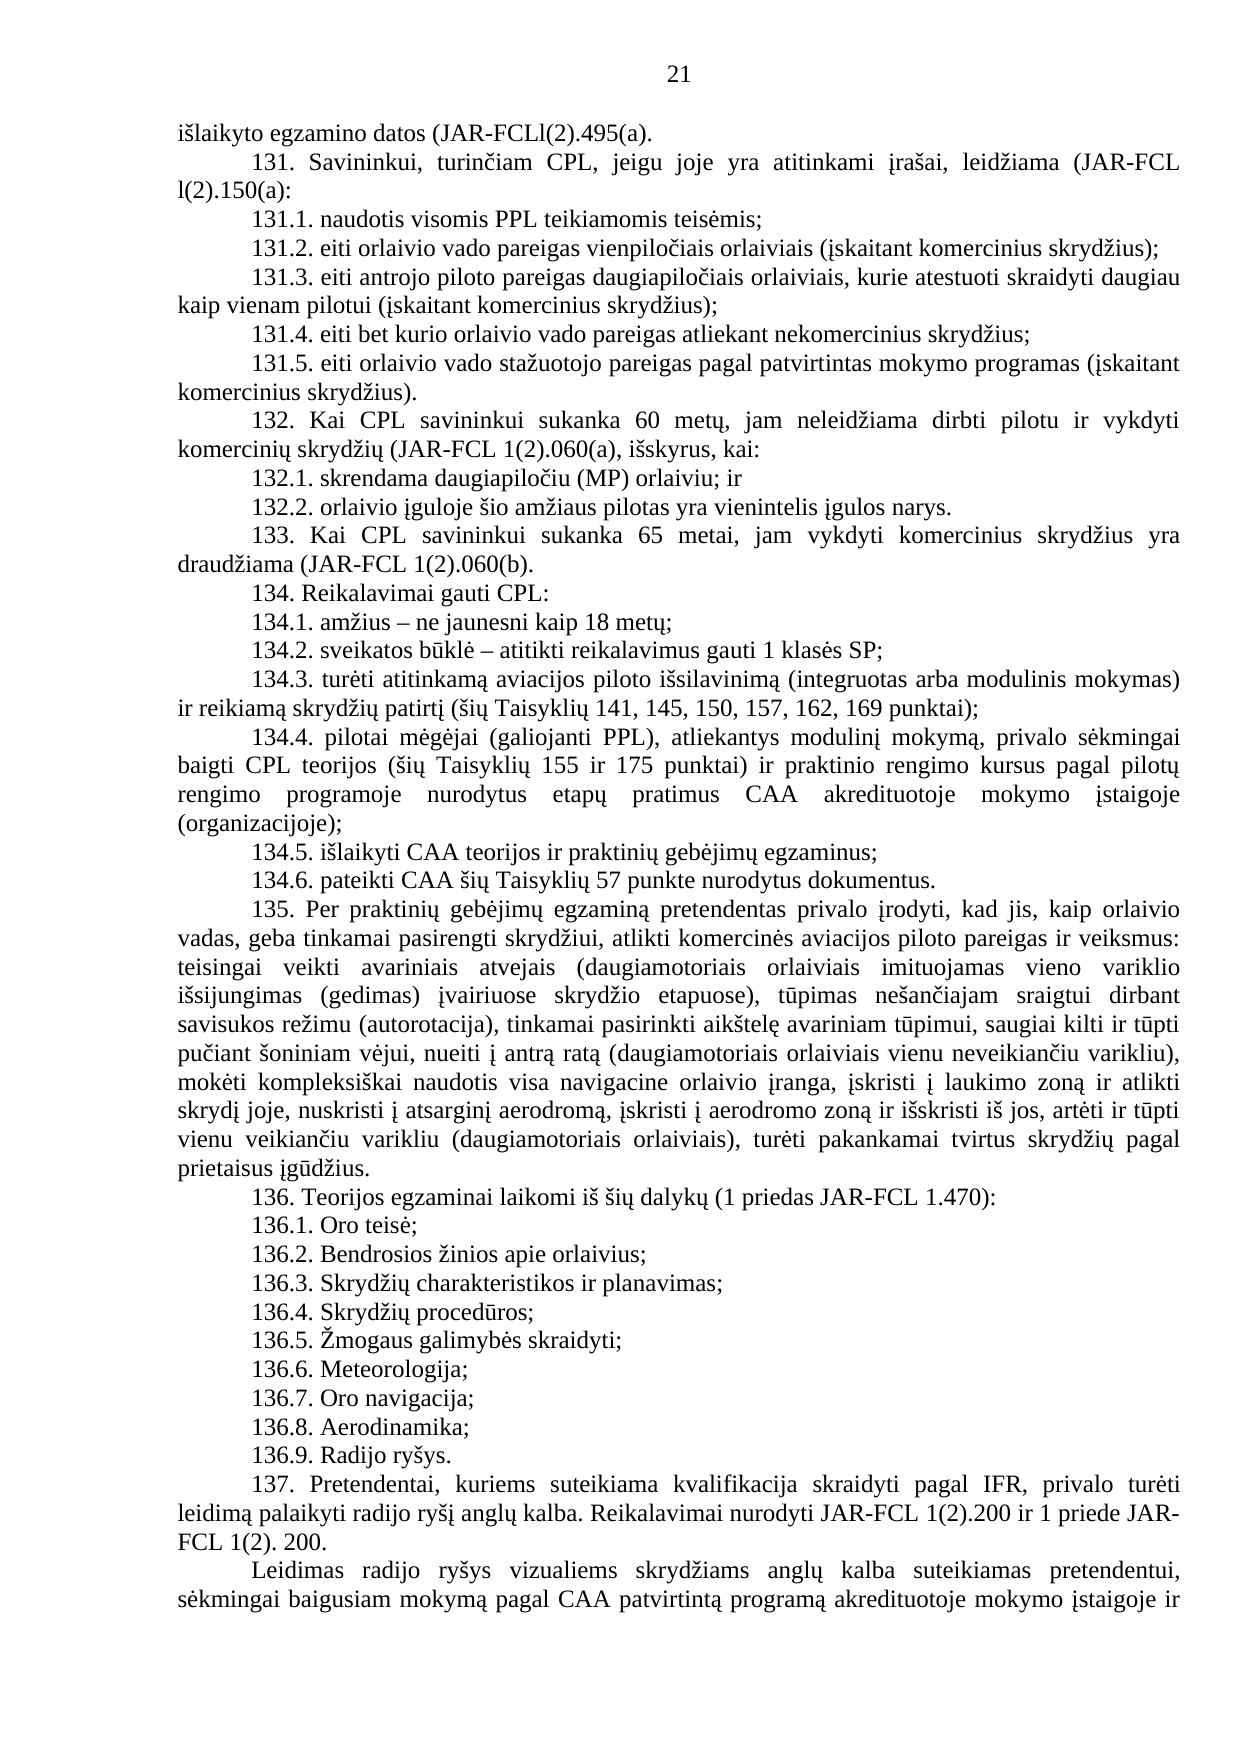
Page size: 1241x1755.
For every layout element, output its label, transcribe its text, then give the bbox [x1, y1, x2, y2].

text 136.6. Meteorologija; [177, 1354, 1181, 1383]
text išlaikyto egzamino datos (JAR-FCLl(2).495(a). [177, 118, 1181, 147]
text 132.2. orlaivio įguloje šio amžiaus pilotas yra vienintelis įgulos narys. [177, 492, 1181, 521]
text 136.8. Aerodinamika; [177, 1412, 1181, 1441]
text 136.1. Oro teisė; [177, 1211, 1181, 1239]
text 135. Per praktinių gebėjimų egzaminą pretendentas privalo įrodyti, kad jis, kaip orlaivio vadas, geba tinkamai pasirengti skrydžiui, atlikti komercinės aviacijos piloto pareigas ir veiksmus: teisingai veikti avariniais atvejais (daugiamotoriais orlaiviais imituojamas vieno variklio išsijungimas (gedimas) įvairiuose skrydžio etapuose), tūpimas nešančiajam sraigtui dirbant savisukos režimu (autorotacija), tinkamai pasirinkti aikštelę avariniam tūpimui, saugiai kilti ir tūpti pučiant šoniniam vėjui, nueiti į antrą ratą (daugiamotoriais orlaiviais vienu neveikiančiu varikliu), mokėti kompleksiškai naudotis visa navigacine orlaivio įranga, įskristi į laukimo zoną ir atlikti skrydį joje, nuskristi į atsarginį aerodromą, įskristi į aerodromo zoną ir išskristi iš jos, artėti ir tūpti vienu veikiančiu varikliu (daugiamotoriais orlaiviais), turėti pakankamai tvirtus skrydžių pagal prietaisus įgūdžius. [177, 894, 1181, 1182]
text 131. Savininkui, turinčiam CPL, jeigu joje yra atitinkami įrašai, leidžiama (JAR-FCL l(2).150(a): [177, 147, 1181, 204]
text 131.2. eiti orlaivio vado pareigas vienpiločiais orlaiviais (įskaitant komercinius skrydžius); [177, 233, 1181, 262]
text 134.3. turėti atitinkamą aviacijos piloto išsilavinimą (integruotas arba modulinis mokymas) ir reikiamą skrydžių patirtį (šių Taisyklių 141, 145, 150, 157, 162, 169 punktai); [177, 664, 1181, 722]
text 134.4. pilotai mėgėjai (galiojanti PPL), atliekantys modulinį mokymą, privalo sėkmingai baigti CPL teorijos (šių Taisyklių 155 ir 175 punktai) ir praktinio rengimo kursus pagal pilotų rengimo programoje nurodytus etapų pratimus CAA akredituotoje mokymo įstaigoje (organizacijoje); [177, 722, 1181, 837]
text 134.5. išlaikyti CAA teorijos ir praktinių gebėjimų egzaminus; [177, 837, 1181, 866]
text 131.4. eiti bet kurio orlaivio vado pareigas atliekant nekomercinius skrydžius; [177, 319, 1181, 348]
text 134.1. amžius – ne jaunesni kaip 18 metų; [177, 607, 1181, 636]
text 132. Kai CPL savininkui sukanka 60 metų, jam neleidžiama dirbti pilotu ir vykdyti komercinių skrydžių (JAR-FCL 1(2).060(a), išskyrus, kai: [177, 406, 1181, 463]
text 132.1. skrendama daugiapiločiu (MP) orlaiviu; ir [177, 463, 1181, 492]
text 136.7. Oro navigacija; [177, 1383, 1181, 1412]
text 136.2. Bendrosios žinios apie orlaivius; [177, 1239, 1181, 1268]
text 133. Kai CPL savininkui sukanka 65 metai, jam vykdyti komercinius skrydžius yra draudžiama (JAR-FCL 1(2).060(b). [177, 521, 1181, 578]
text 136. Teorijos egzaminai laikomi iš šių dalykų (1 priedas JAR-FCL 1.470): [177, 1182, 1181, 1211]
text 131.3. eiti antrojo piloto pareigas daugiapiločiais orlaiviais, kurie atestuoti skraidyti daugiau kaip vienam pilotui (įskaitant komercinius skrydžius); [177, 262, 1181, 319]
text 137. Pretendentai, kuriems suteikiama kvalifikacija skraidyti pagal IFR, privalo turėti leidimą palaikyti radijo ryšį anglų kalba. Reikalavimai nurodyti JAR-FCL 1(2).200 ir 1 priede JAR-FCL 1(2). 200. [177, 1469, 1181, 1556]
text 136.9. Radijo ryšys. [177, 1441, 1181, 1469]
text 136.4. Skrydžių procedūros; [177, 1297, 1181, 1326]
text 131.5. eiti orlaivio vado stažuotojo pareigas pagal patvirtintas mokymo programas (įskaitant komercinius skrydžius). [177, 348, 1181, 406]
text 131.1. naudotis visomis PPL teikiamomis teisėmis; [177, 204, 1181, 233]
text Leidimas radijo ryšys vizualiems skrydžiams anglų kalba suteikiamas pretendentui, sėkmingai baigusiam mokymą pagal CAA patvirtintą programą akredituotoje mokymo įstaigoje ir [177, 1556, 1181, 1613]
text 136.5. Žmogaus galimybės skraidyti; [177, 1326, 1181, 1354]
text 134. Reikalavimai gauti CPL: [177, 578, 1181, 607]
text 136.3. Skrydžių charakteristikos ir planavimas; [177, 1268, 1181, 1297]
text 134.6. pateikti CAA šių Taisyklių 57 punkte nurodytus dokumentus. [177, 866, 1181, 894]
text 134.2. sveikatos būklė – atitikti reikalavimus gauti 1 klasės SP; [177, 636, 1181, 664]
